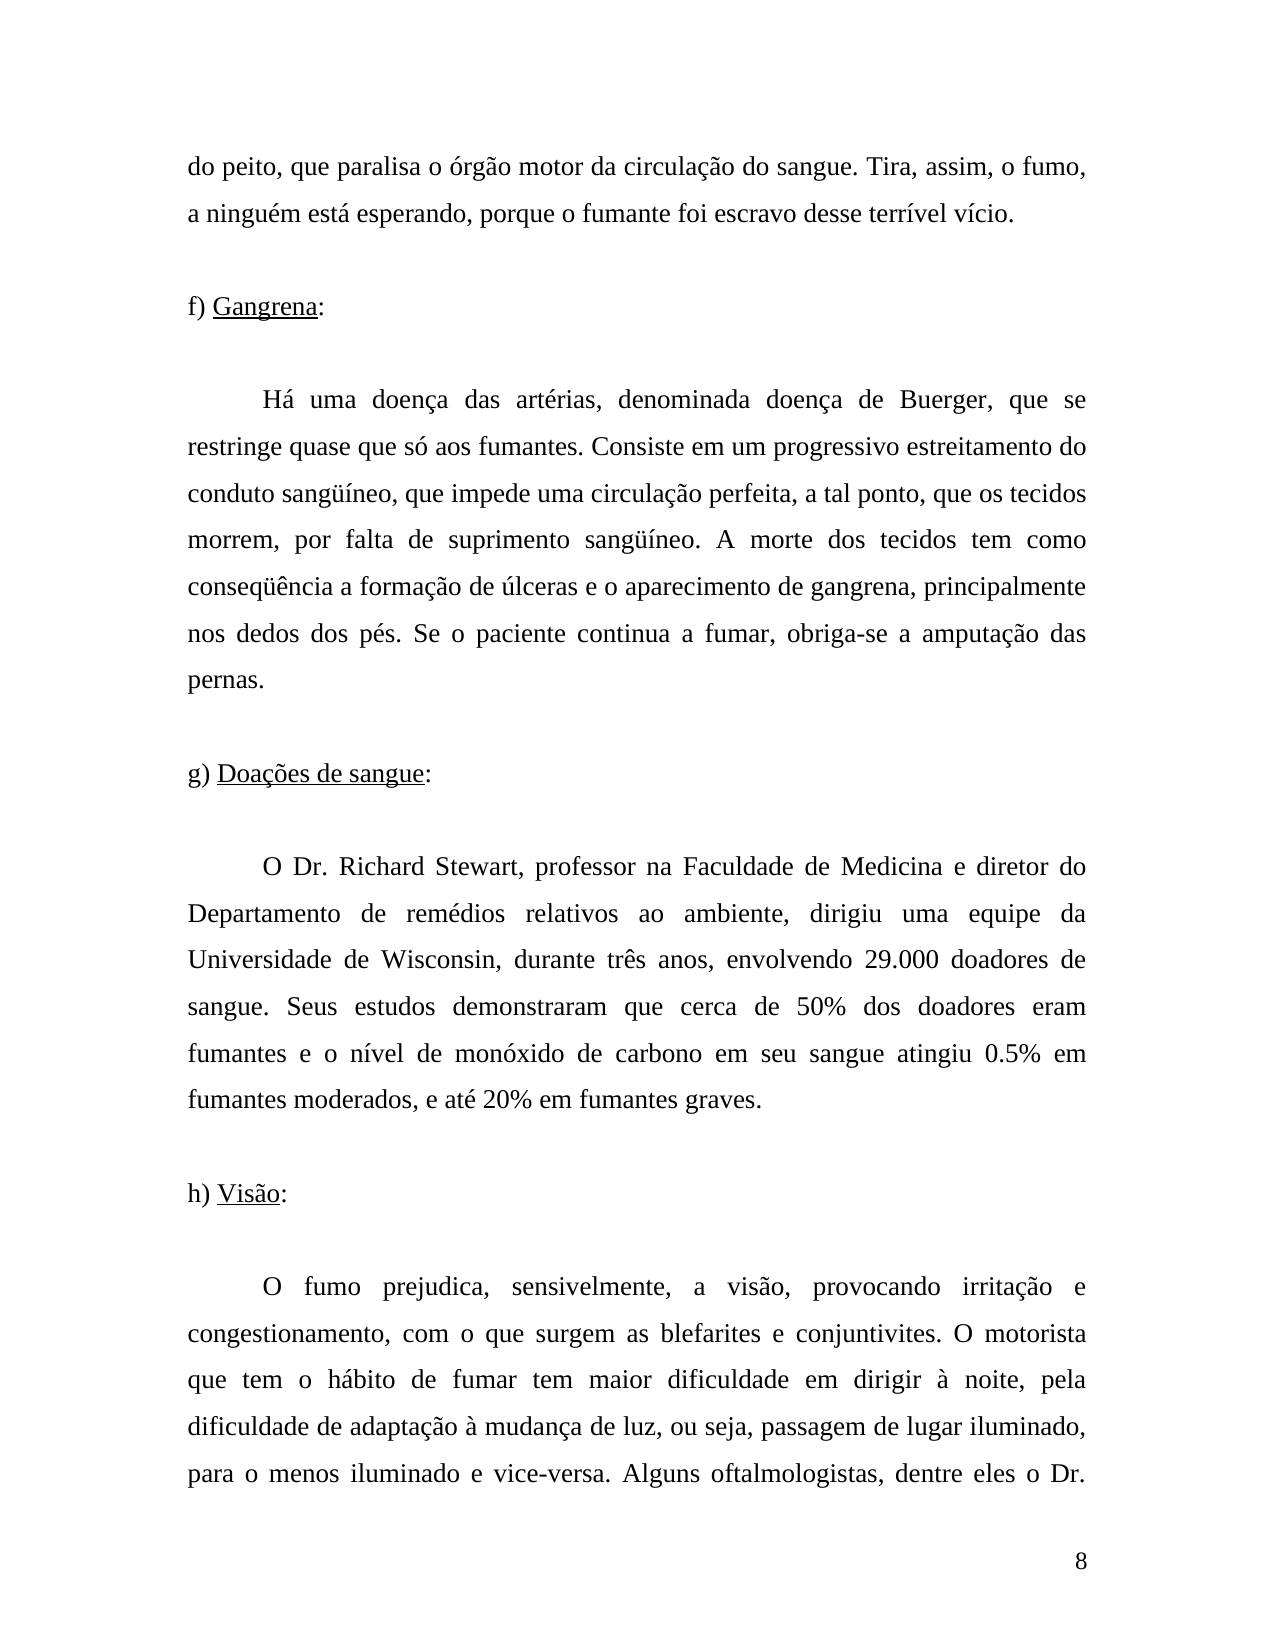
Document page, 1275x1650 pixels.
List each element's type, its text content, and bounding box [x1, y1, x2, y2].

text O Dr. Richard Stewart, professor na Faculdade de Medicina e diretor do Departamento de remédios relativos ao ambiente, dirigiu uma equipe da Universidade de Wisconsin, durante três anos, envolvendo 29.000 doadores de sangue. Seus estudos demonstraram que cerca de 50% dos doadores eram fumantes e o nível de monóxido de carbono em seu sangue atingiu 0.5% em fumantes moderados, e até 20% em fumantes graves. [187, 850, 1087, 1114]
text Há uma doença das artérias, denominada doença de Buerger, que se restringe quase que só aos fumantes. Consiste em um progressivo estreitamento do conduto sangüíneo, que impede uma circulação perfeita, a tal ponto, que os tecidos morrem, por falta de suprimento sangüíneo. A morte dos tecidos tem como conseqüência a formação de úlceras e o aparecimento de gangrena, principalmente nos dedos dos pés. Se o paciente continua a fumar, obriga-se a amputação das pernas. [187, 383, 1087, 694]
text O fumo prejudica, sensivelmente, a visão, provocando irritação e congestionamento, com o que surgem as blefarites e conjuntivites. O motorista que tem o hábito de fumar tem maior dificuldade em dirigir à noite, pela dificuldade de adaptação à mudança de luz, ou seja, passagem de lugar iluminado, para o menos iluminado e vice-versa. Alguns oftalmologistas, dentre eles o Dr. [187, 1270, 1087, 1488]
text do peito, que paralisa o órgão motor da circulação do sangue. Tira, assim, o fumo, a ninguém está esperando, porque o fumante foi escravo desse terrível vício. [187, 150, 1087, 228]
text g) Doações de sangue: [187, 757, 1087, 788]
text h) Visão: [187, 1177, 1087, 1208]
text f) Gangrena: [187, 290, 1087, 321]
